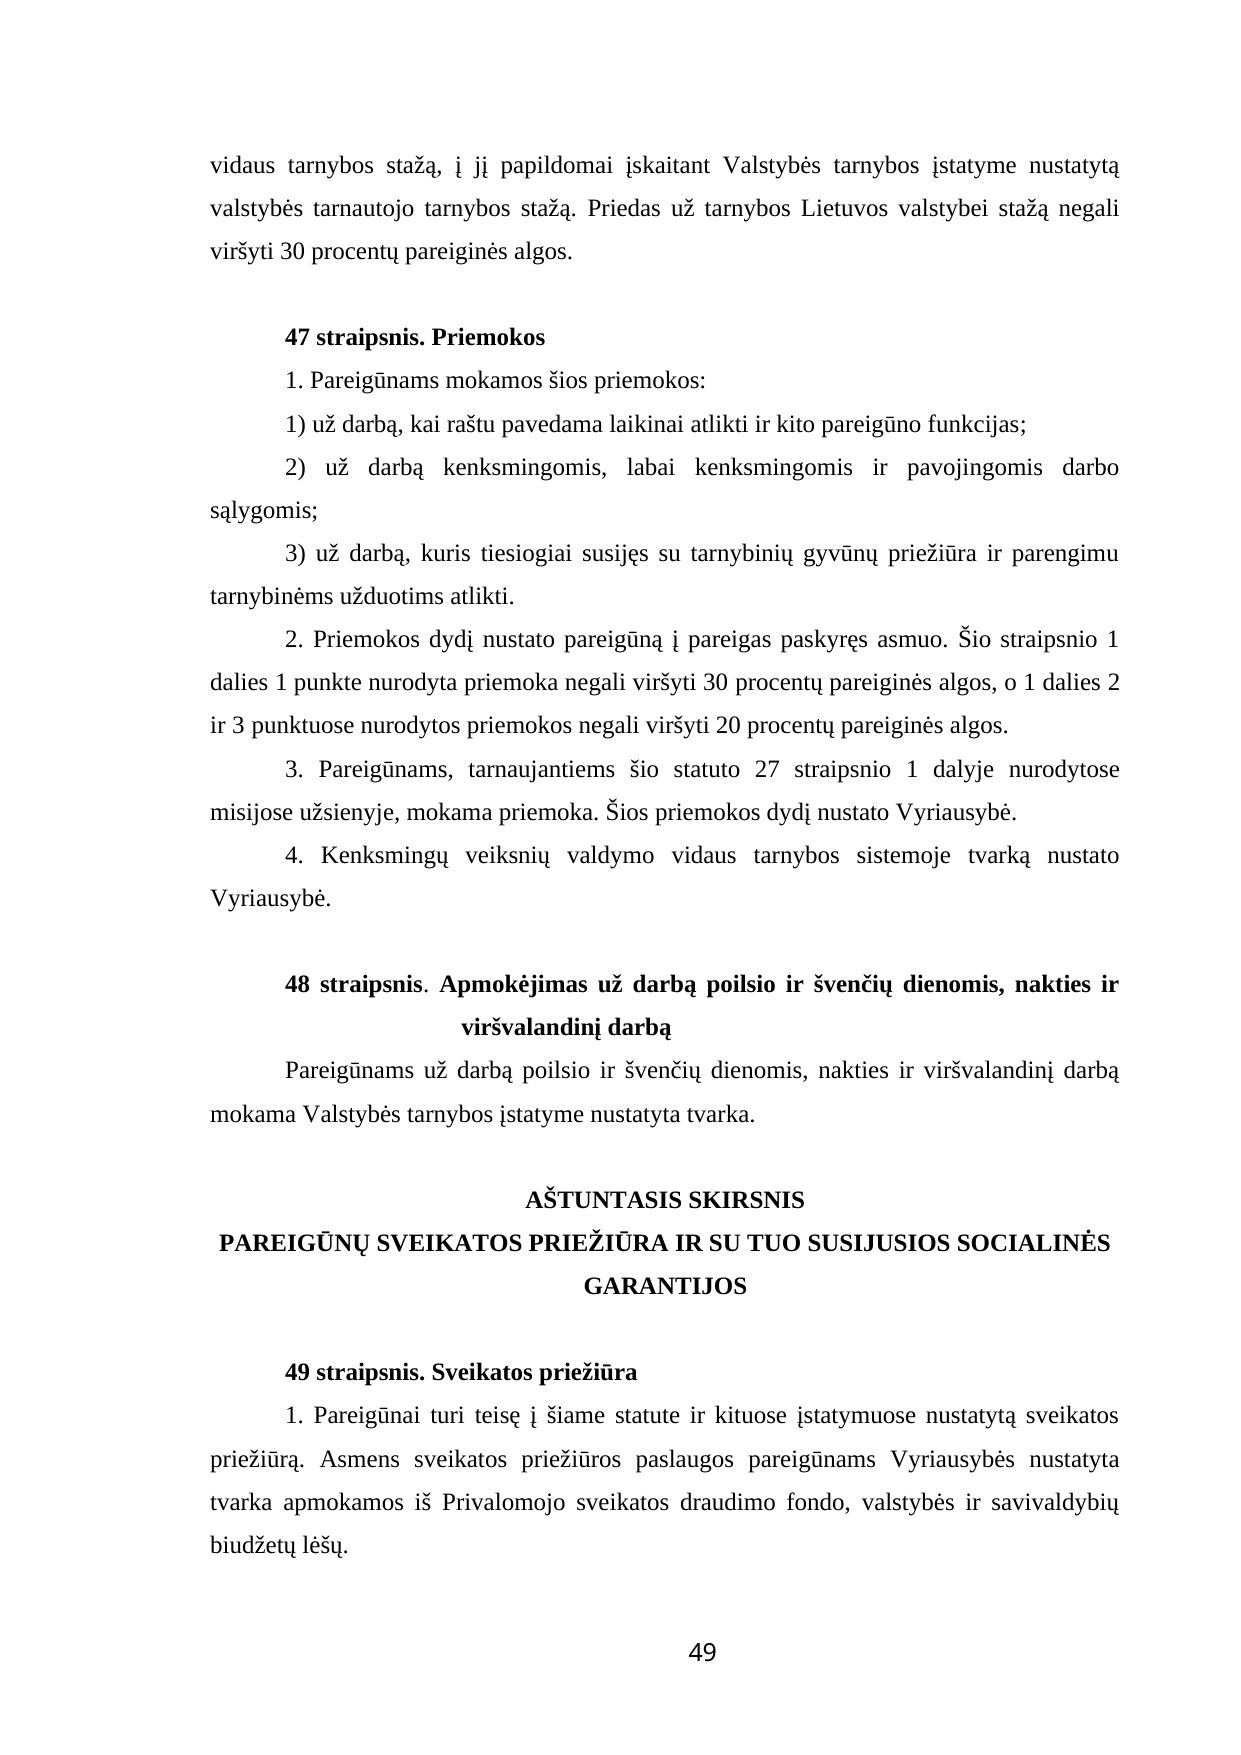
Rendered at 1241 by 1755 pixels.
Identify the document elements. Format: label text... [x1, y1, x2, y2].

text Pareigūnams už darbą poilsio ir švenčių dienomis, nakties ir viršvalandinį darbą mokama Valstybės tarnybos įstatyme nustatyta tvarka. [210, 1056, 1120, 1127]
text 1) už darbą, kai raštu pavedama laikinai atlikti ir kito pareigūno funkcijas; [210, 409, 1120, 437]
text 3. Pareigūnams, tarnaujantiems šio statuto 27 straipsnio 1 dalyje nurodytose misijose užsienyje, mokama priemoka. Šios priemokos dydį nustato Vyriausybė. [210, 754, 1120, 826]
text 47 straipsnis. Priemokos [210, 322, 1120, 351]
text 1. Pareigūnams mokamos šios priemokos: [210, 366, 1120, 394]
text 4. Kenksmingų veiksnių valdymo vidaus tarnybos sistemoje tvarką nustato Vyriausybė. [210, 840, 1120, 912]
text 3) už darbą, kuris tiesiogiai susijęs su tarnybinių gyvūnų priežiūra ir parengimu tarnybinėms užduotims atlikti. [210, 538, 1120, 610]
text 2) už darbą kenksmingomis, labai kenksmingomis ir pavojingomis darbo sąlygomis; [210, 452, 1120, 524]
text PAREIGŪNŲ SVEIKATOS PRIEŽIŪRA IR SU TUO SUSIJUSIOS SOCIALINĖS GARANTIJOS [210, 1228, 1120, 1300]
text 1. Pareigūnai turi teisę į šiame statute ir kituose įstatymuose nustatytą sveikatos priežiūrą. Asmens sveikatos priežiūros paslaugos pareigūnams Vyriausybės nustatyta tvarka apmokamos iš Privalomojo sveikatos draudimo fondo, valstybės ir savivaldybių biudžetų lėšų. [210, 1401, 1120, 1559]
text 49 straipsnis. Sveikatos priežiūra [210, 1357, 1120, 1386]
text 48 straipsnis. Apmokėjimas už darbą poilsio ir švenčių dienomis, nakties ir viršvalandinį darbą [285, 969, 1120, 1041]
text AŠTUNTASIS SKIRSNIS [210, 1185, 1120, 1214]
text 2. Priemokos dydį nustato pareigūną į pareigas paskyręs asmuo. Šio straipsnio 1 dalies 1 punkte nurodyta priemoka negali viršyti 30 procentų pareiginės algos, o 1 dalies 2 ir 3 punktuose nurodytos priemokos negali viršyti 20 procentų pareiginės algos. [210, 624, 1120, 739]
text vidaus tarnybos stažą, į jį papildomai įskaitant Valstybės tarnybos įstatyme nustatytą valstybės tarnautojo tarnybos stažą. Priedas už tarnybos Lietuvos valstybei stažą negali viršyti 30 procentų pareiginės algos. [210, 150, 1120, 265]
